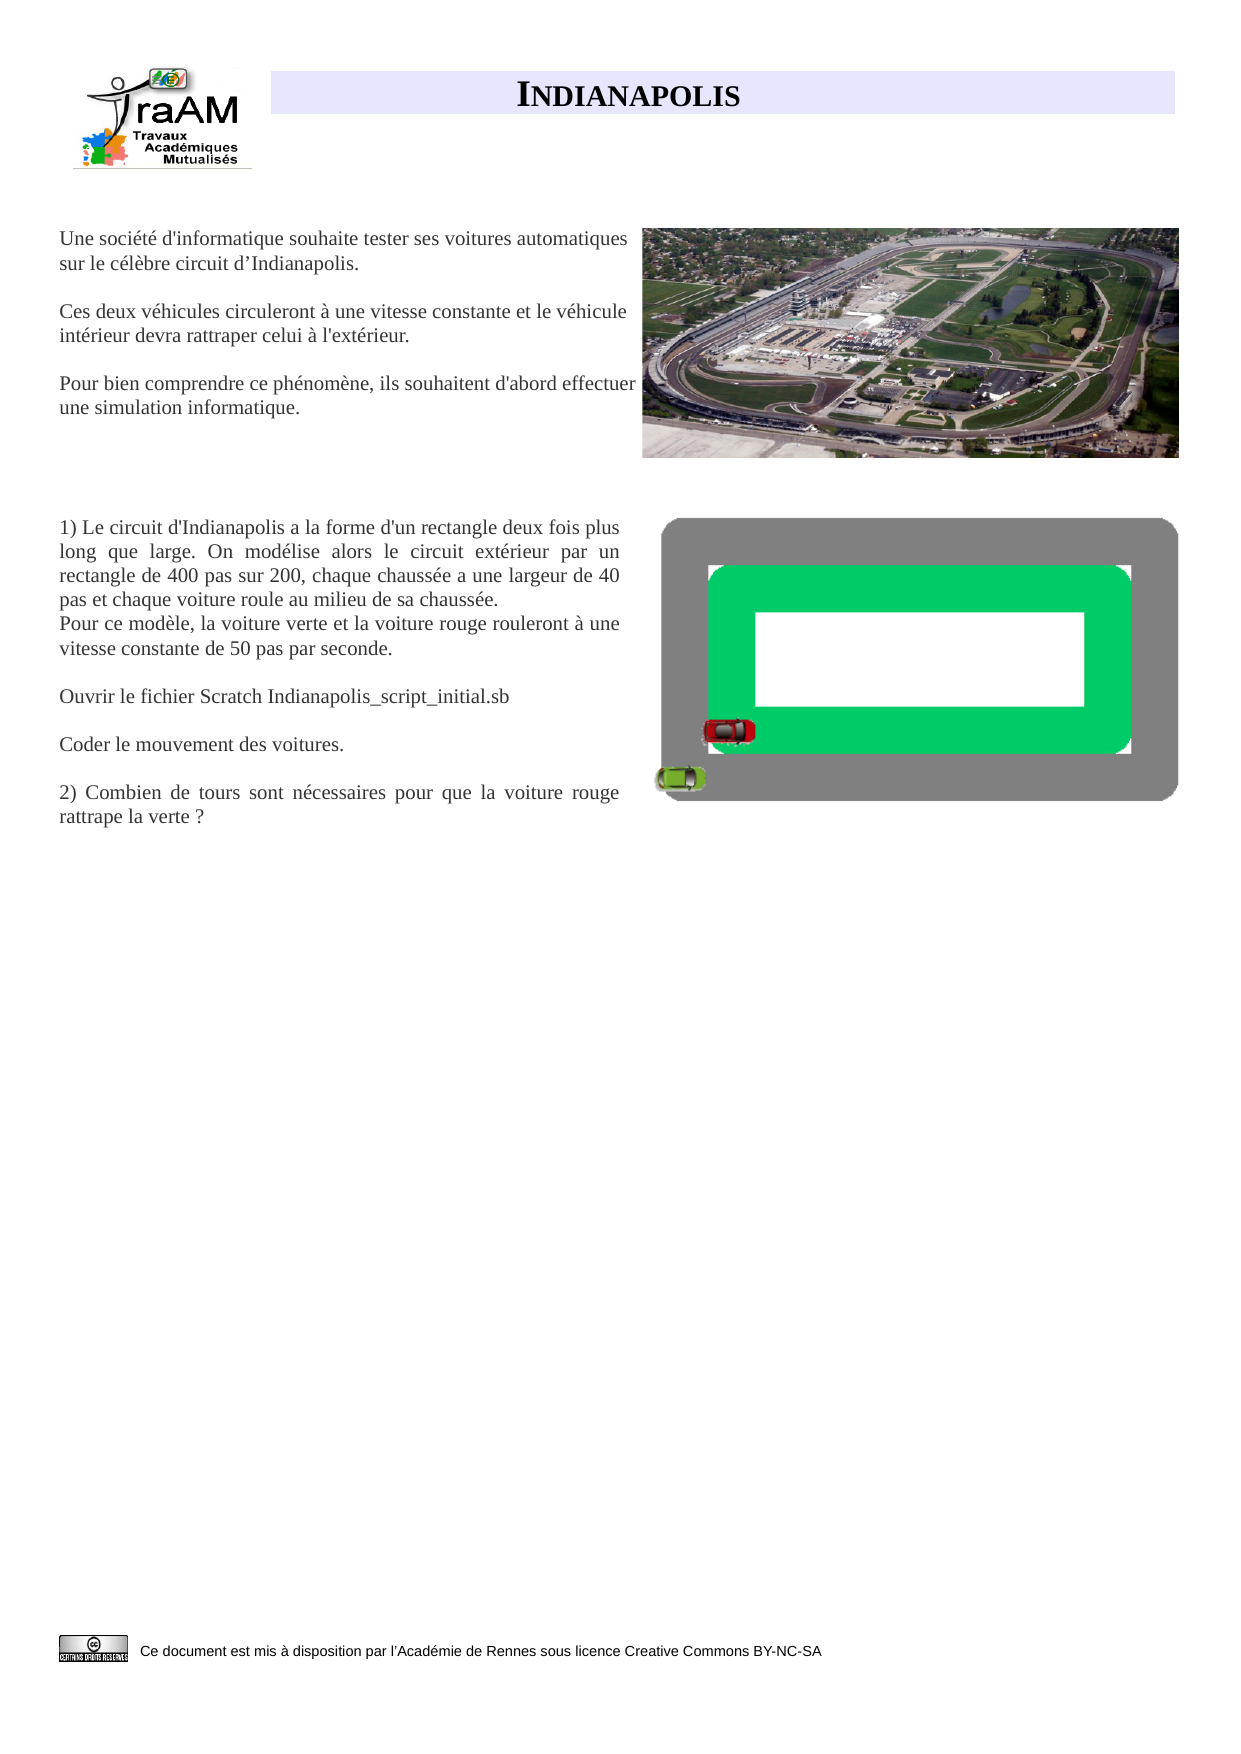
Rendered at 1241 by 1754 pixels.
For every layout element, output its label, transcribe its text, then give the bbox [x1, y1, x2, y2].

text Ouvrir le fichier Scratch Indianapolis_script_initial.sb [59, 683, 620, 708]
picture [642, 228, 1179, 458]
text Ces deux véhicules circuleront à une vitesse constante et le véhicule intérieur devra rattraper celui à l'extérieur. [59, 298, 642, 347]
picture [59, 1635, 128, 1662]
picture [652, 512, 1183, 807]
text Pour ce modèle, la voiture verte et la voiture rouge rouleront à une vitesse constante de 50 pas par seconde. [59, 611, 620, 659]
text Une société d'informatique souhaite tester ses voitures automatiques sur le célèbre circuit d’Indianapolis. [59, 226, 1181, 274]
text 1) Le circuit d'Indianapolis a la forme d'un rectangle deux fois plus long que large. On modélise alors le circuit extérieur par un rectangle de 400 pas sur 200, chaque chaussée a une largeur de 40 pas et chaque voiture roule au milieu de sa chaussée. [59, 515, 620, 611]
text Pour bien comprendre ce phénomène, ils souhaitent d'abord effectuer une simulation informatique. [59, 371, 642, 419]
text 2) Combien de tours sont nécessaires pour que la voiture rouge rattrape la verte ? [59, 780, 620, 828]
picture [71, 64, 253, 172]
text Coder le mouvement des voitures. [59, 732, 620, 756]
